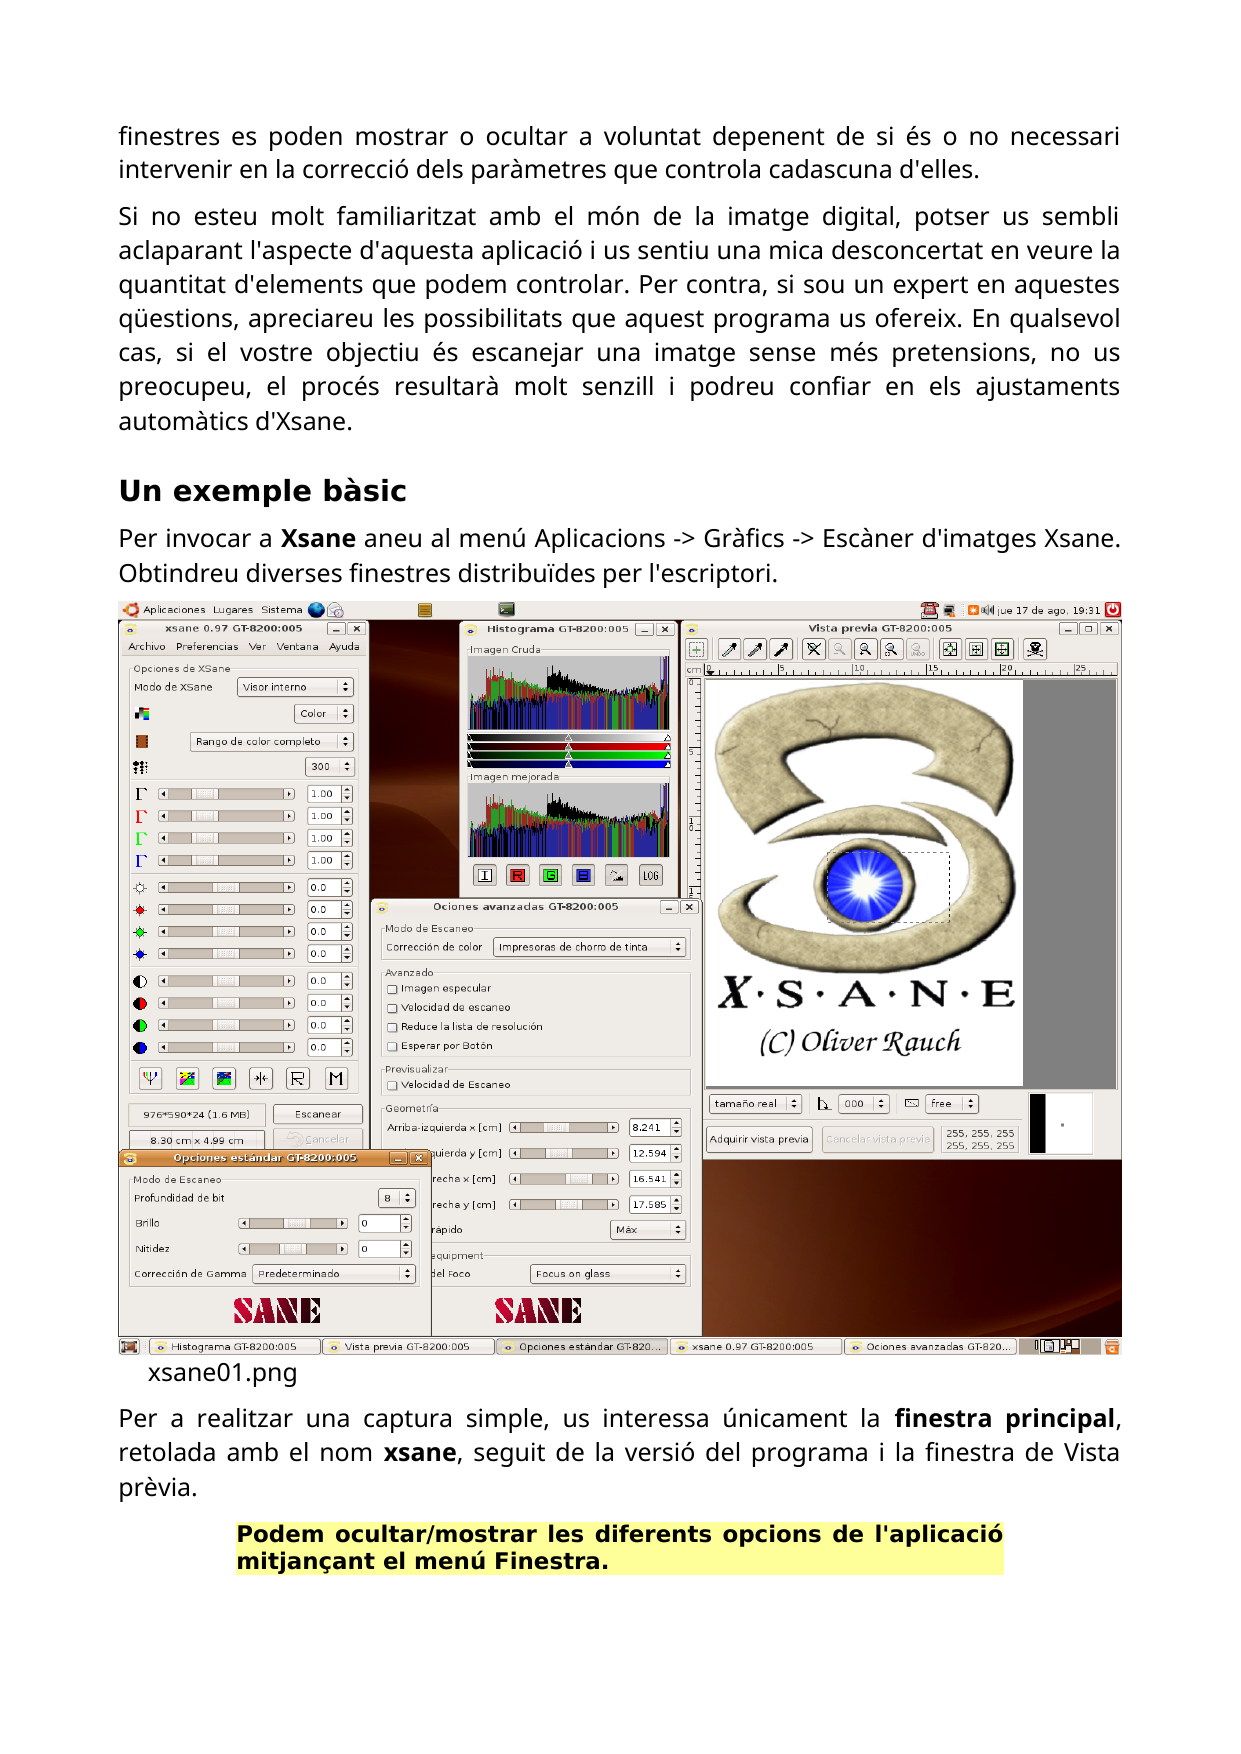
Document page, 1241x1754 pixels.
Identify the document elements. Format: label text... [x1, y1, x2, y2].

list Podem ocultar/mostrar les diferents opcions de l'aplicació mitjançant el menú Finestra. [236, 1522, 1004, 1575]
text Si no esteu molt familiaritzat amb el món de la imatge digital, potser us sembli aclaparant l'aspecte d'aquesta aplicació i us sentiu una mica desconcertat en veure la quantitat d'elements que podem controlar. Per contra, si sou un expert en aquestes qüestions, apreciareu les possibilitats que aquest programa us ofereix. En qualsevol cas, si el vostre objectiu és escanejar una imatge sense més pretensions, no us preocupeu, el procés resultarà molt senzill i podreu confiar en els ajustaments automàtics d'Xsane. [118, 199, 1122, 437]
text Per a realitzar una captura simple, us interessa únicament la finestra principal, retolada amb el nom xsane, seguit de la versió del programa i la finestra de Vista prèvia. [118, 1401, 1122, 1503]
subtitle Un exemple bàsic [118, 475, 1122, 509]
text Per invocar a Xsane aneu al menú Aplicacions -> Gràfics -> Escàner d'imatges Xsane. Obtindreu diverses finestres distribuïdes per l'escriptori. [118, 521, 1122, 589]
text finestres es poden mostrar o ocultar a voluntat depenent de si és o no necessari intervenir en la correcció dels paràmetres que controla cadascuna d'elles. [118, 118, 1122, 186]
picture [118, 601, 1122, 1355]
text xsane01.png [118, 1355, 1122, 1388]
